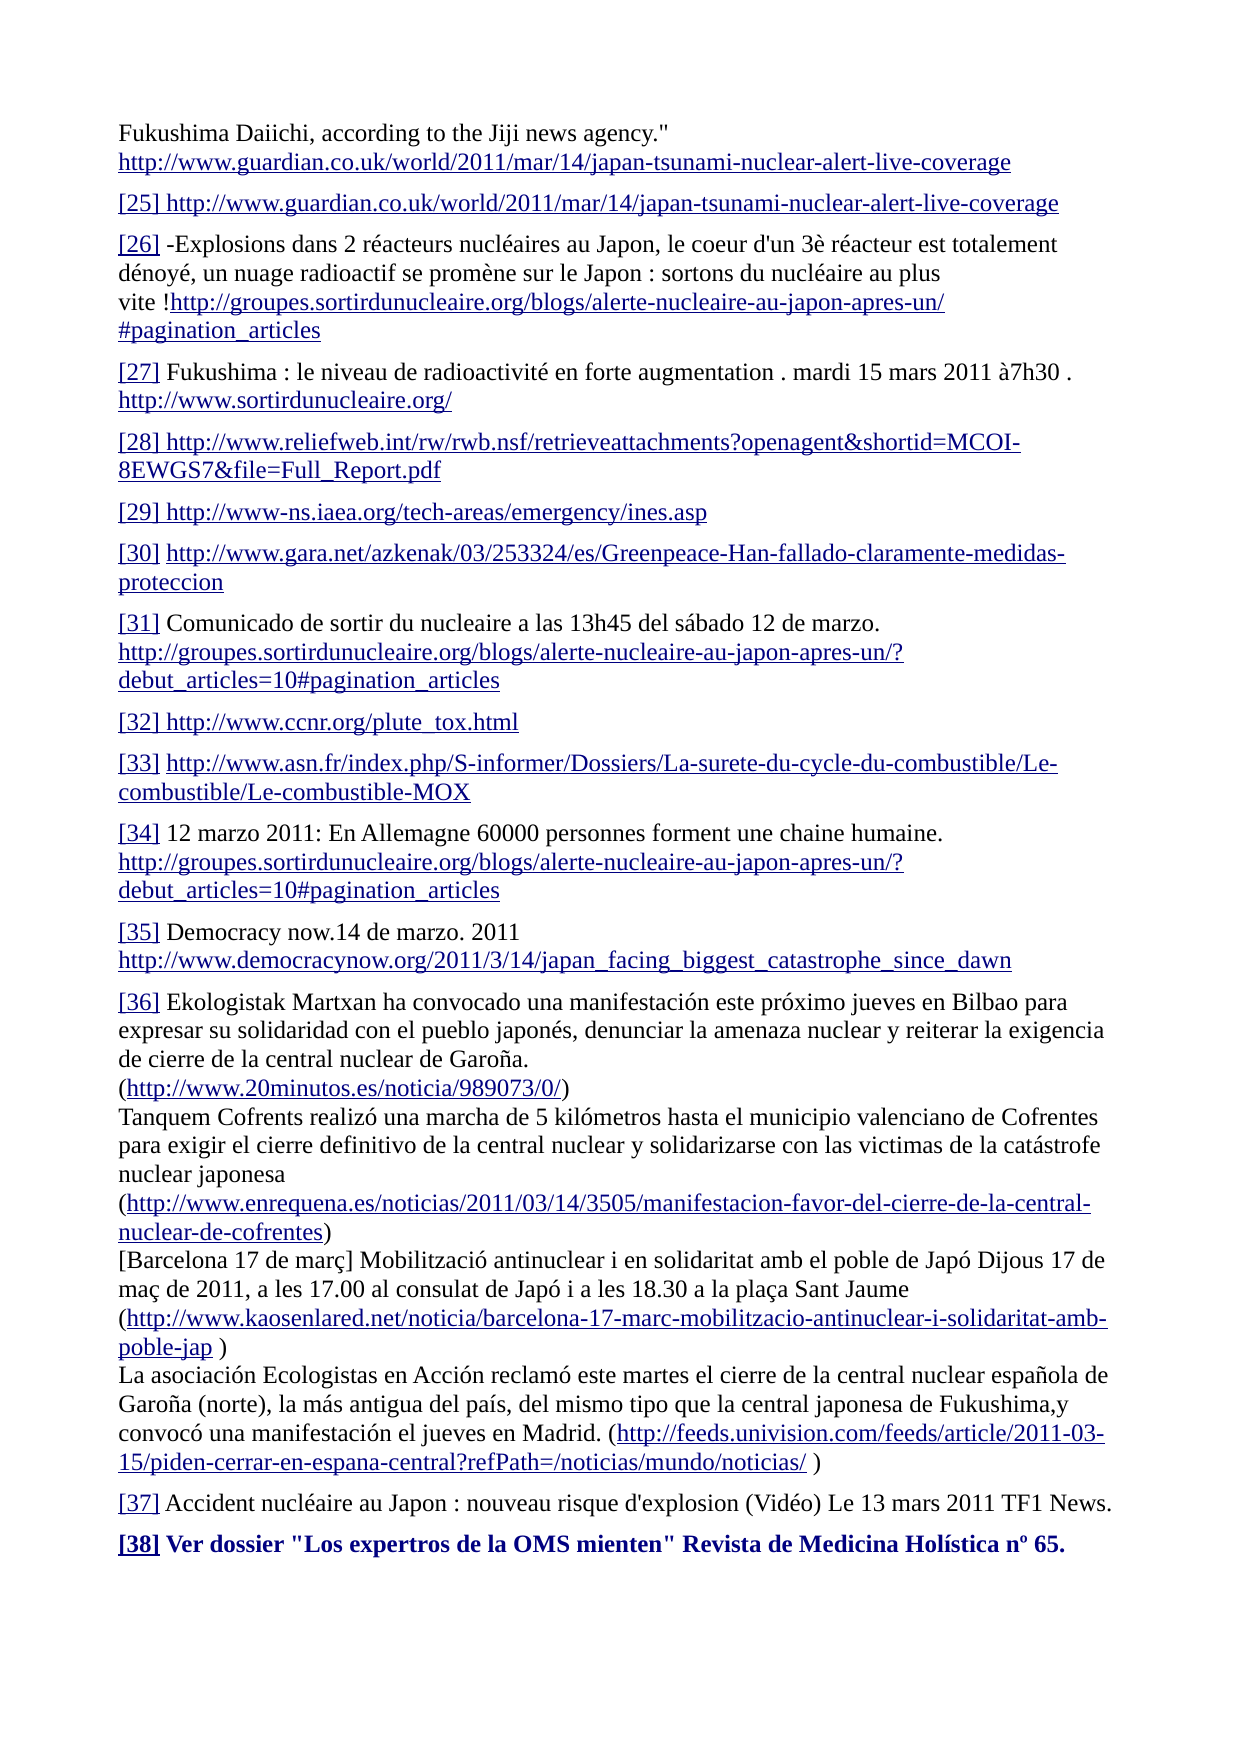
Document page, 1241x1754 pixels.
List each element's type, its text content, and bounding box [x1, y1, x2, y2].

text [35] Democracy now.14 de marzo. 2011 http://www.democracynow.org/2011/3/14/japan_facing_biggest_catastrophe_since_dawn [118, 917, 1122, 974]
text [31] Comunicado de sortir du nucleaire a las 13h45 del sábado 12 de marzo. http://groupes.sortirdunucleaire.org/blogs/alerte-nucleaire-au-japon-apres-un/?debut_articles=10#pagination_articles [118, 608, 1122, 694]
text [28] http://www.reliefweb.int/rw/rwb.nsf/retrieveattachments?openagent&shortid=MCOI-8EWGS7&file=Full_Report.pdf [118, 427, 1122, 484]
text [27] Fukushima : le niveau de radioactivité en forte augmentation . mardi 15 mars 2011 à7h30 . http://www.sortirdunucleaire.org/ [118, 357, 1122, 414]
text [33] http://www.asn.fr/index.php/S-informer/Dossiers/La-surete-du-cycle-du-combustible/Le-combustible/Le-combustible-MOX [118, 748, 1122, 806]
text [30] http://www.gara.net/azkenak/03/253324/es/Greenpeace-Han-fallado-claramente-medidas-proteccion [118, 538, 1122, 596]
text [25] http://www.guardian.co.uk/world/2011/mar/14/japan-tsunami-nuclear-alert-live-coverage [118, 188, 1122, 217]
text [37] Accident nucléaire au Japon : nouveau risque d'explosion (Vidéo) Le 13 mars 2011 TF1 News. [118, 1488, 1122, 1517]
text [38] Ver dossier "Los expertros de la OMS mienten" Revista de Medicina Holística nº 65. [118, 1529, 1122, 1558]
text [32] http://www.ccnr.org/plute_tox.html [118, 707, 1122, 736]
text Fukushima Daiichi, according to the Jiji news agency." http://www.guardian.co.uk/world/2011/mar/14/japan-tsunami-nuclear-alert-live-coverage [118, 118, 1122, 176]
text [29] http://www-ns.iaea.org/tech-areas/emergency/ines.asp [118, 497, 1122, 526]
text [26] -Explosions dans 2 réacteurs nucléaires au Japon, le coeur d'un 3è réacteur est totalement dénoyé, un nuage radioactif se promène sur le Japon : sortons du nucléaire au plus vite !http://groupes.sortirdunucleaire.org/blogs/alerte-nucleaire-au-japon-apres-un/#pagination_articles [118, 229, 1122, 344]
text [34] 12 marzo 2011: En Allemagne 60000 personnes forment une chaine humaine. http://groupes.sortirdunucleaire.org/blogs/alerte-nucleaire-au-japon-apres-un/?debut_articles=10#pagination_articles [118, 818, 1122, 904]
text [36] Ekologistak Martxan ha convocado una manifestación este próximo jueves en Bilbao para expresar su solidaridad con el pueblo japonés, denunciar la amenaza nuclear y reiterar la exigencia de cierre de la central nuclear de Garoña. (http://www.20minutos.es/noticia/989073/0/) Tanquem Cofrents realizó una marcha de 5 kilómetros hasta el municipio valenciano de Cofrentes para exigir el cierre definitivo de la central nuclear y solidarizarse con las victimas de la catástrofe nuclear japonesa (http://www.enrequena.es/noticias/2011/03/14/3505/manifestacion-favor-del-cierre-de-la-central-nuclear-de-cofrentes) [Barcelona 17 de març] Mobilització antinuclear i en solidaritat amb el poble de Japó Dijous 17 de maç de 2011, a les 17.00 al consulat de Japó i a les 18.30 a la plaça Sant Jaume (http://www.kaosenlared.net/noticia/barcelona-17-marc-mobilitzacio-antinuclear-i-solidaritat-amb-poble-jap ) La asociación Ecologistas en Acción reclamó este martes el cierre de la central nuclear española de Garoña (norte), la más antigua del país, del mismo tipo que la central japonesa de Fukushima,y convocó una manifestación el jueves en Madrid. (http://feeds.univision.com/feeds/article/2011-03-15/piden-cerrar-en-espana-central?refPath=/noticias/mundo/noticias/ ) [118, 987, 1122, 1476]
